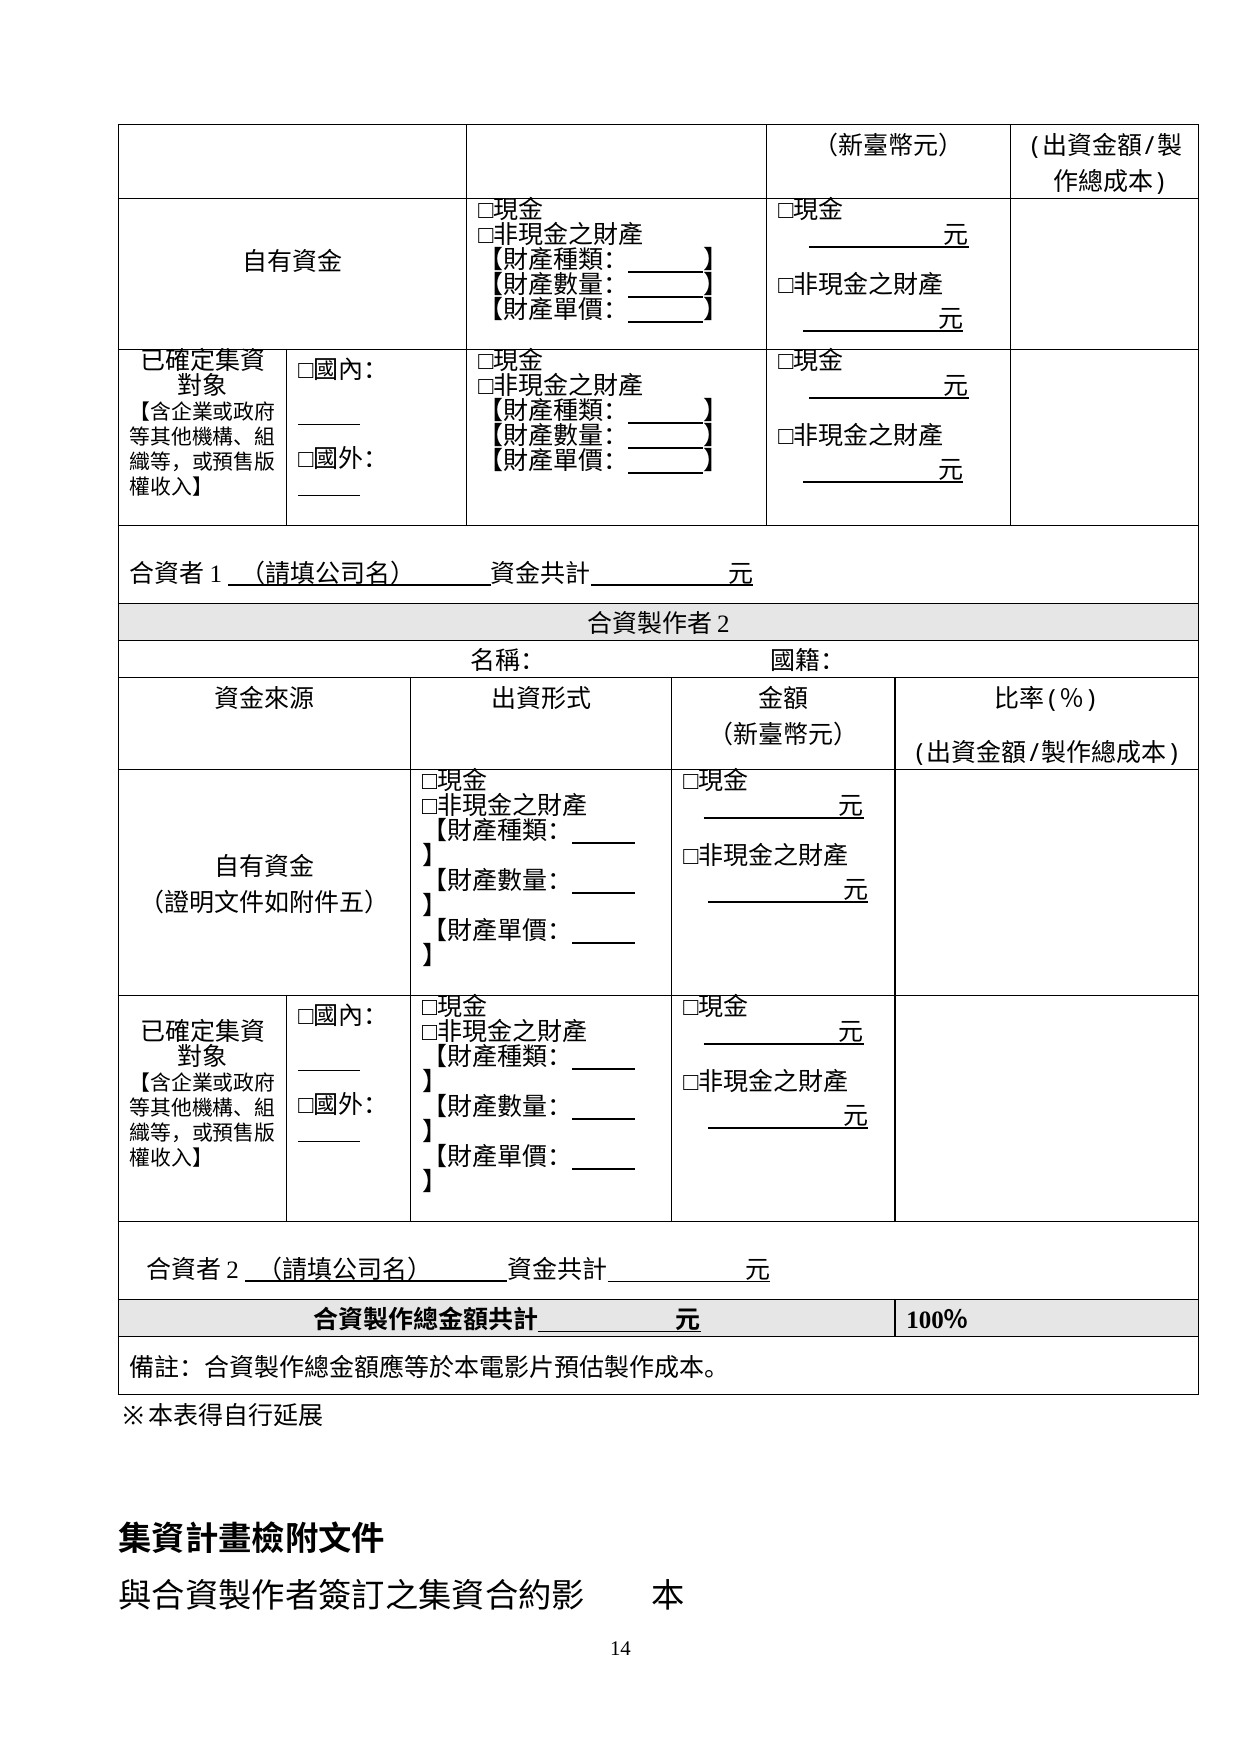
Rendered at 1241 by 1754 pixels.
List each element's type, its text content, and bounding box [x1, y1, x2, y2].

table_cell 名稱： 國籍： [119, 641, 1198, 677]
table_cell （新臺幣元） [767, 125, 1010, 198]
table_cell 資金來源 [119, 678, 410, 769]
table_cell [1011, 350, 1198, 525]
table_cell □國內： □國外： [287, 996, 410, 1221]
table_cell 100％ [896, 1300, 1198, 1336]
table_cell □現金 元 □非現金之財產 元 [672, 996, 894, 1221]
text ※本表得自行延展 [118, 1395, 1122, 1431]
table_cell □國內： □國外： [287, 350, 466, 525]
table_cell 備註：合資製作總金額應等於本電影片預估製作成本。 [119, 1337, 1198, 1394]
table_cell [119, 125, 466, 198]
table_cell [1011, 199, 1198, 349]
table_cell 已確定集資對象 【含企業或政府等其他機構、組織等，或預售版權收入】 [119, 996, 286, 1221]
table_cell □現金 元 □非現金之財產 元 [767, 199, 1010, 349]
table_cell 合資者2 （請填公司名） 資金共計 元 [119, 1222, 1198, 1298]
table_cell 出資形式 [411, 678, 671, 769]
table_cell 自有資金 [119, 199, 466, 349]
table_cell □現金 □非現金之財產 【財產種類： 】 【財產數量： 】 【財產單價： 】 [411, 770, 671, 995]
table_cell (出資金額/製作總成本) [1011, 125, 1198, 198]
table_cell [896, 996, 1198, 1221]
table_cell [467, 125, 766, 198]
table_cell □現金 □非現金之財產 【財產種類： 】 【財產數量： 】 【財產單價： 】 [467, 350, 766, 525]
table_cell 合資製作者2 [119, 604, 1198, 640]
table_cell 合資者1 （請填公司名） 資金共計 元 [119, 526, 1198, 602]
table_cell 金額 （新臺幣元） [672, 678, 894, 769]
table_cell □現金 元 □非現金之財產 元 [767, 350, 1010, 525]
table_cell [896, 770, 1198, 995]
table_cell 已確定集資對象 【含企業或政府等其他機構、組織等，或預售版權收入】 [119, 350, 286, 525]
table_cell 合資製作總金額共計 元 [119, 1300, 894, 1336]
text 集資計畫檢附文件 [118, 1506, 1122, 1562]
table_cell 比率(％) (出資金額/製作總成本) [896, 678, 1198, 769]
table_cell □現金 元 □非現金之財產 元 [672, 770, 894, 995]
table_cell □現金 □非現金之財產 【財產種類： 】 【財產數量： 】 【財產單價： 】 [411, 996, 671, 1221]
table_cell 自有資金 （證明文件如附件五） [119, 770, 410, 995]
text 與合資製作者簽訂之集資合約影本 [118, 1562, 1122, 1618]
table_cell □現金 □非現金之財產 【財產種類： 】 【財產數量： 】 【財產單價： 】 [467, 199, 766, 349]
